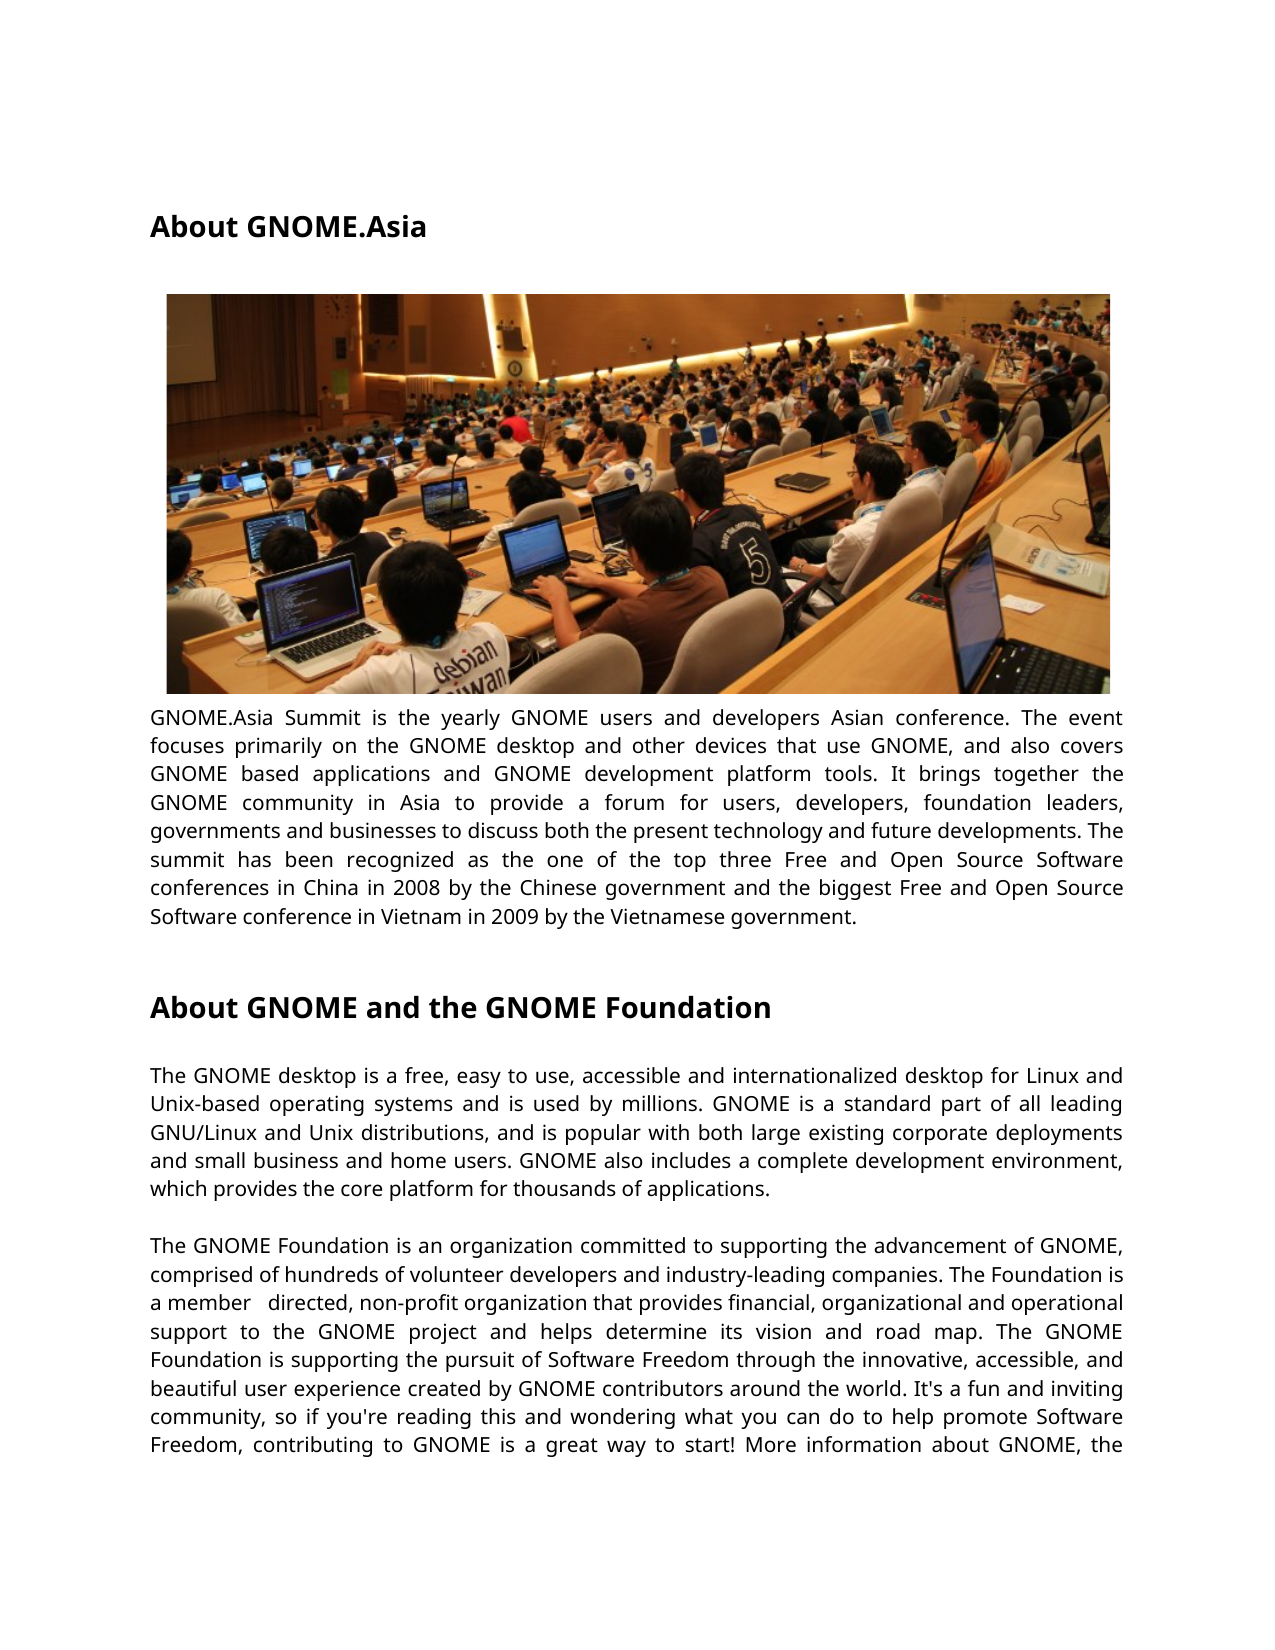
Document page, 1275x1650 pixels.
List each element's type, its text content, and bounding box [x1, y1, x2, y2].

text GNOME.Asia Summit is the yearly GNOME users and developers Asian conference. The event focuses primarily on the GNOME desktop and other devices that use GNOME, and also covers GNOME based applications and GNOME development platform tools. It brings together the GNOME community in Asia to provide a forum for users, developers, foundation leaders, governments and businesses to discuss both the present technology and future developments. The summit has been recognized as the one of the top three Free and Open Source Software conferences in China in 2008 by the Chinese government and the biggest Free and Open Source Software conference in Vietnam in 2009 by the Vietnamese government. [150, 703, 1125, 930]
text About GNOME and the GNOME Foundation [150, 987, 1125, 1027]
picture [166, 294, 1110, 694]
text The GNOME desktop is a free, easy to use, accessible and internationalized desktop for Linux and Unix-based operating systems and is used by millions. GNOME is a standard part of all leading GNU/Linux and Unix distributions, and is popular with both large existing corporate deployments and small business and home users. GNOME also includes a complete development environment, which provides the core platform for thousands of applications. [150, 1061, 1125, 1203]
text About GNOME.Asia [150, 206, 1125, 246]
text The GNOME Foundation is an organization committed to supporting the advancement of GNOME, comprised of hundreds of volunteer developers and industry-leading companies. The Foundation is a member directed, non-profit organization that provides financial, organizational and operational support to the GNOME project and helps determine its vision and road map. The GNOME Foundation is supporting the pursuit of Software Freedom through the innovative, accessible, and beautiful user experience created by GNOME contributors around the world. It's a fun and inviting community, so if you're reading this and wondering what you can do to help promote Software Freedom, contributing to GNOME is a great way to start! More information about GNOME, the [150, 1231, 1125, 1459]
